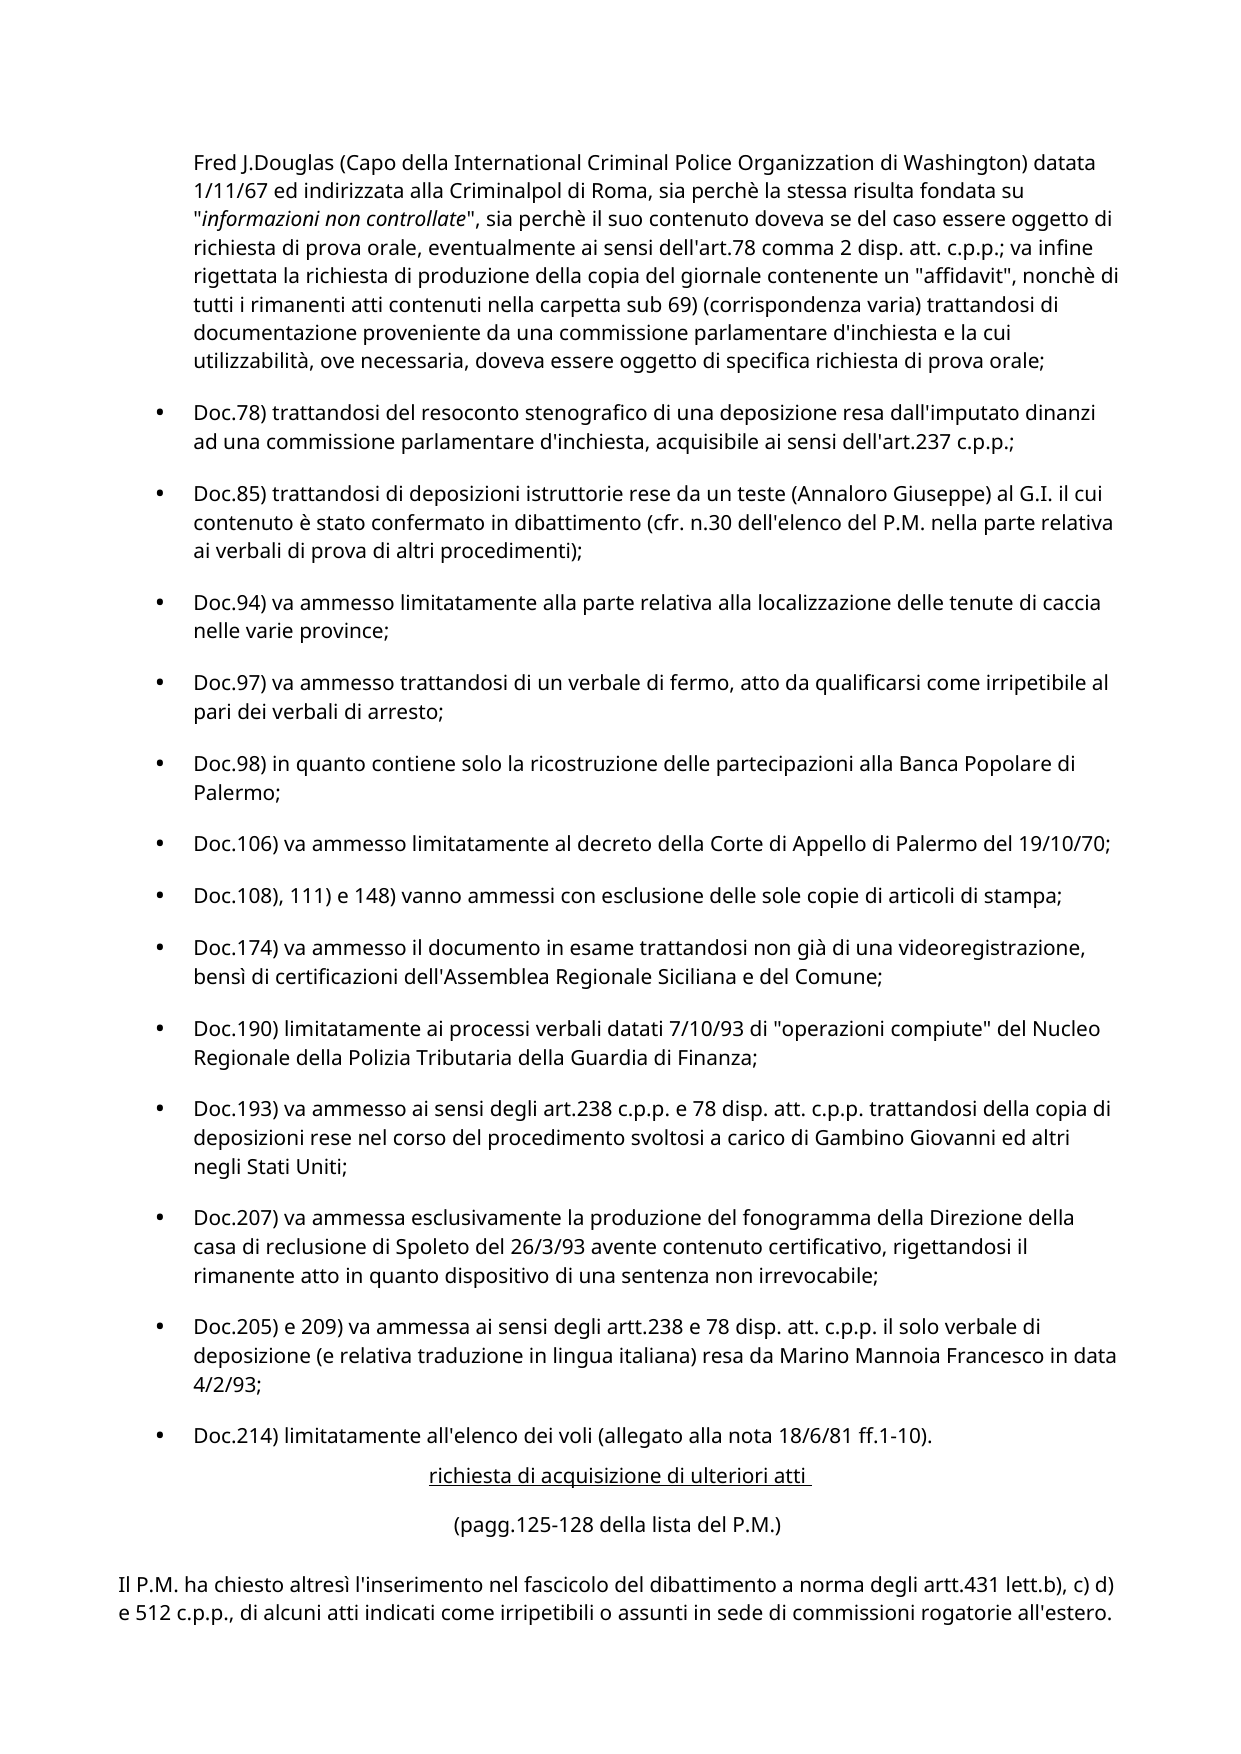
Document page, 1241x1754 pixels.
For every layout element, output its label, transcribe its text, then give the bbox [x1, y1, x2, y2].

list Doc.106) va ammesso limitatamente al decreto della Corte di Appello di Palermo del 19/10/70; [156, 827, 1122, 858]
list Doc.98) in quanto contiene solo la ricostruzione delle partecipazioni alla Banca Popolare di Palermo; [156, 746, 1122, 806]
list Doc.174) va ammesso il documento in esame trattandosi non già di una videoregistrazione, bensì di certificazioni dell'Assemblea Regionale Siciliana e del Comune; [156, 931, 1122, 991]
text Il P.M. ha chiesto altresì l'inserimento nel fascicolo del dibattimento a norma degli artt.431 lett.b), c) d) e 512 c.p.p., di alcuni atti indicati come irripetibili o assunti in sede di commissioni rogatorie all'estero. [118, 1570, 1122, 1627]
list Doc.190) limitatamente ai processi verbali datati 7/10/93 di "operazioni compiute" del Nucleo Regionale della Polizia Tributaria della Guardia di Finanza; [156, 1012, 1122, 1071]
text richiesta di acquisizione di ulteriori atti [118, 1461, 1122, 1489]
list Doc.94) va ammesso limitatamente alla parte relativa alla localizzazione delle tenute di caccia nelle varie province; [156, 585, 1122, 645]
list Doc.205) e 209) va ammessa ai sensi degli artt.238 e 78 disp. att. c.p.p. il solo verbale di deposizione (e relativa traduzione in lingua italiana) resa da Marino Mannoia Francesco in data 4/2/93; [156, 1310, 1122, 1398]
list Fred J.Douglas (Capo della International Criminal Police Organizzation di Washington) datata 1/11/67 ed indirizzata alla Criminalpol di Roma, sia perchè la stessa risulta fondata su "informazioni non controllate", sia perchè il suo contenuto doveva se del caso essere oggetto di richiesta di prova orale, eventualmente ai sensi dell'art.78 comma 2 disp. att. c.p.p.; va infine rigettata la richiesta di produzione della copia del giornale contenente un "affidavit", nonchè di tutti i rimanenti atti contenuti nella carpetta sub 69) (corrispondenza varia) trattandosi di documentazione proveniente da una commissione parlamentare d'inchiesta e la cui utilizzabilità, ove necessaria, doveva essere oggetto di specifica richiesta di prova orale; [156, 148, 1122, 375]
list Doc.207) va ammessa esclusivamente la produzione del fonogramma della Direzione della casa di reclusione di Spoleto del 26/3/93 avente contenuto certificativo, rigettandosi il rimanente atto in quanto dispositivo di una sentenza non irrevocabile; [156, 1201, 1122, 1289]
list Doc.108), 111) e 148) vanno ammessi con esclusione delle sole copie di articoli di stampa; [156, 879, 1122, 910]
text (pagg.125-128 della lista del P.M.) [118, 1510, 1122, 1538]
list Doc.85) trattandosi di deposizioni istruttorie rese da un teste (Annaloro Giuseppe) al G.I. il cui contenuto è stato confermato in dibattimento (cfr. n.30 dell'elenco del P.M. nella parte relativa ai verbali di prova di altri procedimenti); [156, 476, 1122, 564]
list Doc.78) trattandosi del resoconto stenografico di una deposizione resa dall'imputato dinanzi ad una commissione parlamentare d'inchiesta, acquisibile ai sensi dell'art.237 c.p.p.; [156, 396, 1122, 456]
list Doc.97) va ammesso trattandosi di un verbale di fermo, atto da qualificarsi come irripetibile al pari dei verbali di arresto; [156, 666, 1122, 726]
list Doc.214) limitatamente all'elenco dei voli (allegato alla nota 18/6/81 ff.1-10). [156, 1419, 1122, 1450]
list Doc.193) va ammesso ai sensi degli art.238 c.p.p. e 78 disp. att. c.p.p. trattandosi della copia di deposizioni rese nel corso del procedimento svoltosi a carico di Gambino Giovanni ed altri negli Stati Uniti; [156, 1092, 1122, 1180]
